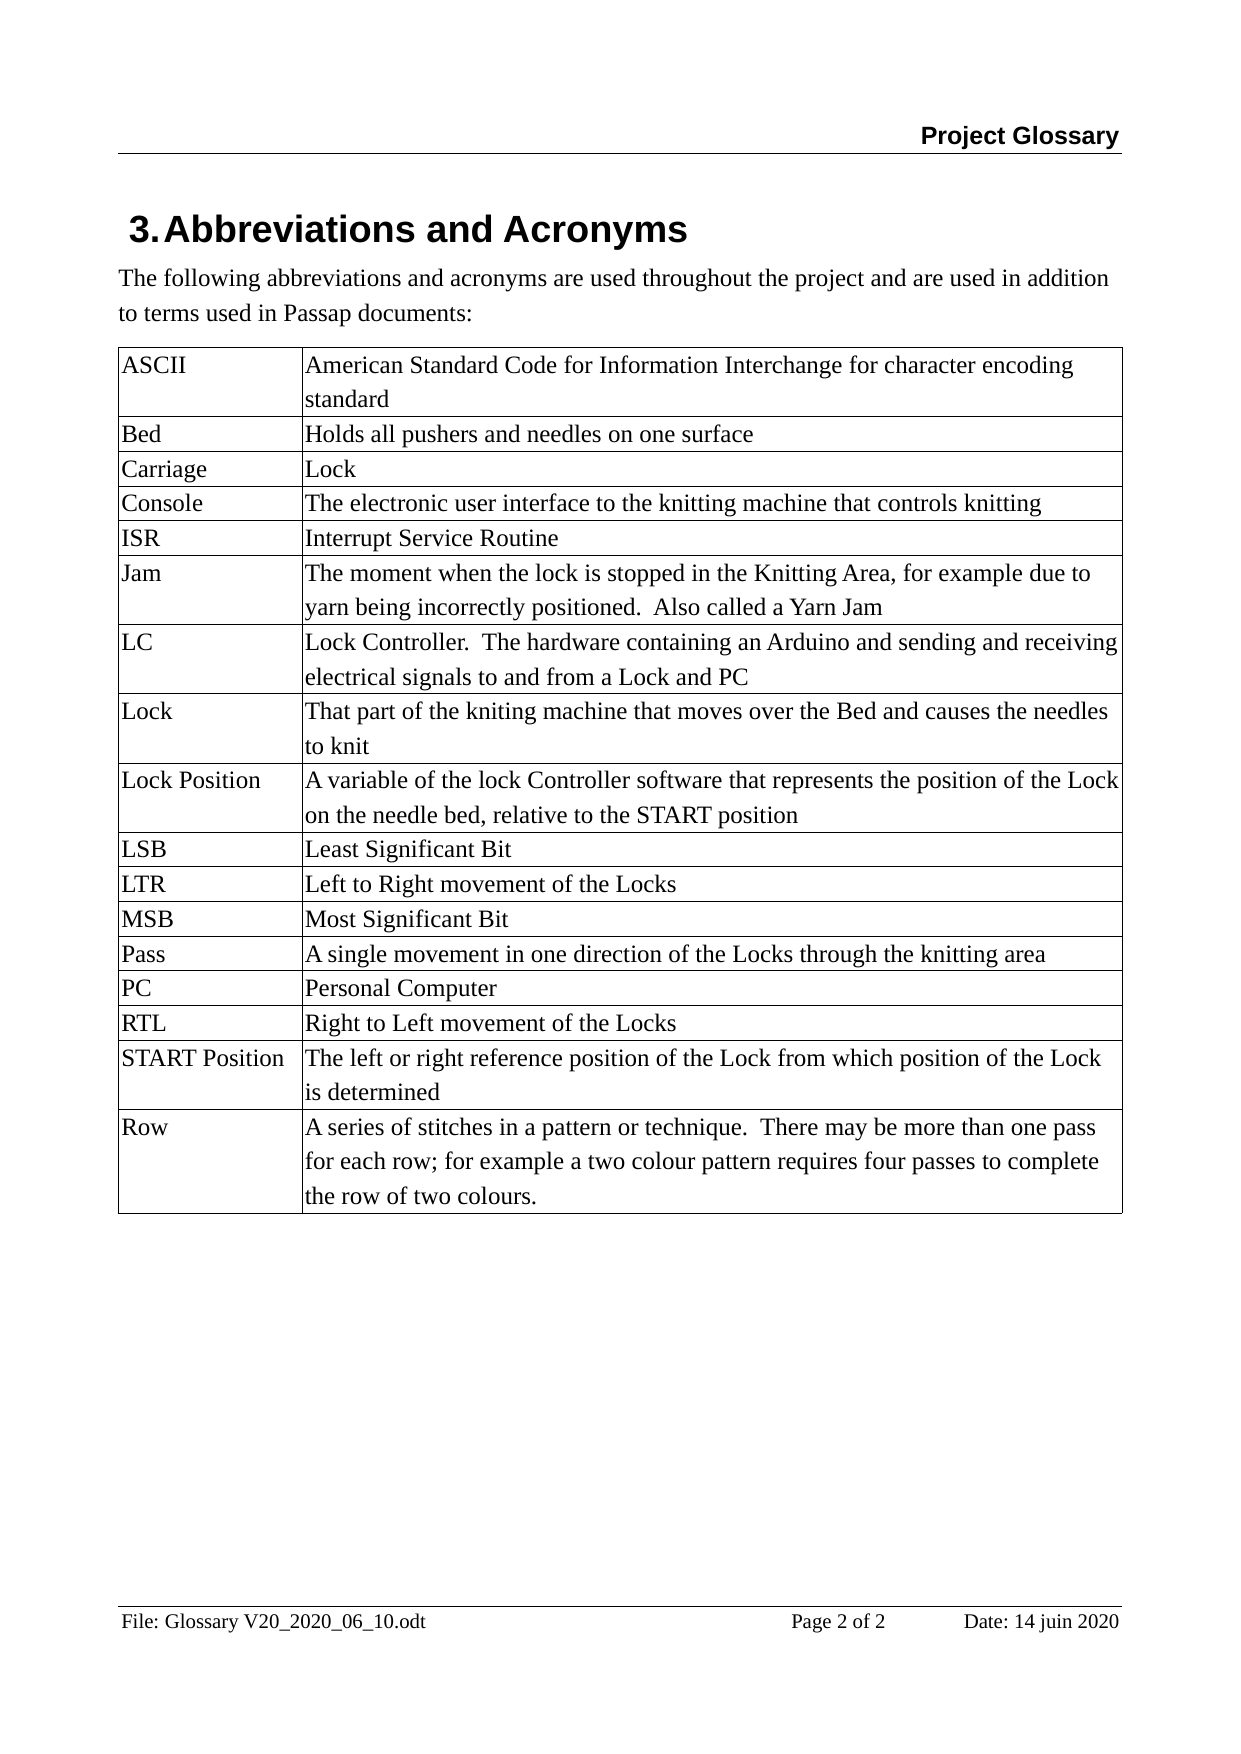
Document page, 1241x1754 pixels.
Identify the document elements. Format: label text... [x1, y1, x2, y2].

table_cell Lock Controller. The hardware containing an Arduino and sending and receiving electrical signals to and from a Lock and PC [303, 625, 1122, 693]
table_cell Lock [119, 694, 302, 762]
table_cell Most Significant Bit [303, 902, 1122, 936]
table_header ASCII [119, 348, 302, 416]
table_cell Row [119, 1110, 302, 1212]
table_cell Right to Left movement of the Locks [303, 1006, 1122, 1040]
table_cell The moment when the lock is stopped in the Knitting Area, for example due to yarn being incorrectly positioned. Also called a Yarn Jam [303, 556, 1122, 624]
table_cell PC [119, 971, 302, 1005]
table_cell LSB [119, 833, 302, 866]
table_cell Least Significant Bit [303, 833, 1122, 866]
table_cell Jam [119, 556, 302, 624]
table_cell MSB [119, 902, 302, 936]
table_cell Pass [119, 937, 302, 970]
table_cell RTL [119, 1006, 302, 1040]
table_cell Carriage [119, 452, 302, 486]
table_cell Holds all pushers and needles on one surface [303, 417, 1122, 451]
table_cell A single movement in one direction of the Locks through the knitting area [303, 937, 1122, 970]
table_cell Left to Right movement of the Locks [303, 867, 1122, 901]
table_cell LTR [119, 867, 302, 901]
table_cell Bed [119, 417, 302, 451]
table_cell Console [119, 487, 302, 520]
table_cell A variable of the lock Controller software that represents the position of the Lock on the needle bed, relative to the START position [303, 764, 1122, 832]
subtitle Abbreviations and Acronyms [118, 207, 1122, 251]
table_cell Lock [303, 452, 1122, 486]
table_cell ISR [119, 521, 302, 555]
table_cell The left or right reference position of the Lock from which position of the Lock is determined [303, 1041, 1122, 1109]
table_cell The electronic user interface to the knitting machine that controls knitting [303, 487, 1122, 520]
table_header American Standard Code for Information Interchange for character encoding standard [303, 348, 1122, 416]
table_cell Lock Position [119, 764, 302, 832]
table_cell Personal Computer [303, 971, 1122, 1005]
table_cell LC [119, 625, 302, 693]
table_cell A series of stitches in a pattern or technique. There may be more than one pass for each row; for example a two colour pattern requires four passes to complete the row of two colours. [303, 1110, 1122, 1212]
table_cell Interrupt Service Routine [303, 521, 1122, 555]
table_cell START Position [119, 1041, 302, 1109]
text The following abbreviations and acronyms are used throughout the project and are used in addition to terms used in Passap documents: [118, 263, 1122, 327]
table_cell That part of the kniting machine that moves over the Bed and causes the needles to knit [303, 694, 1122, 762]
